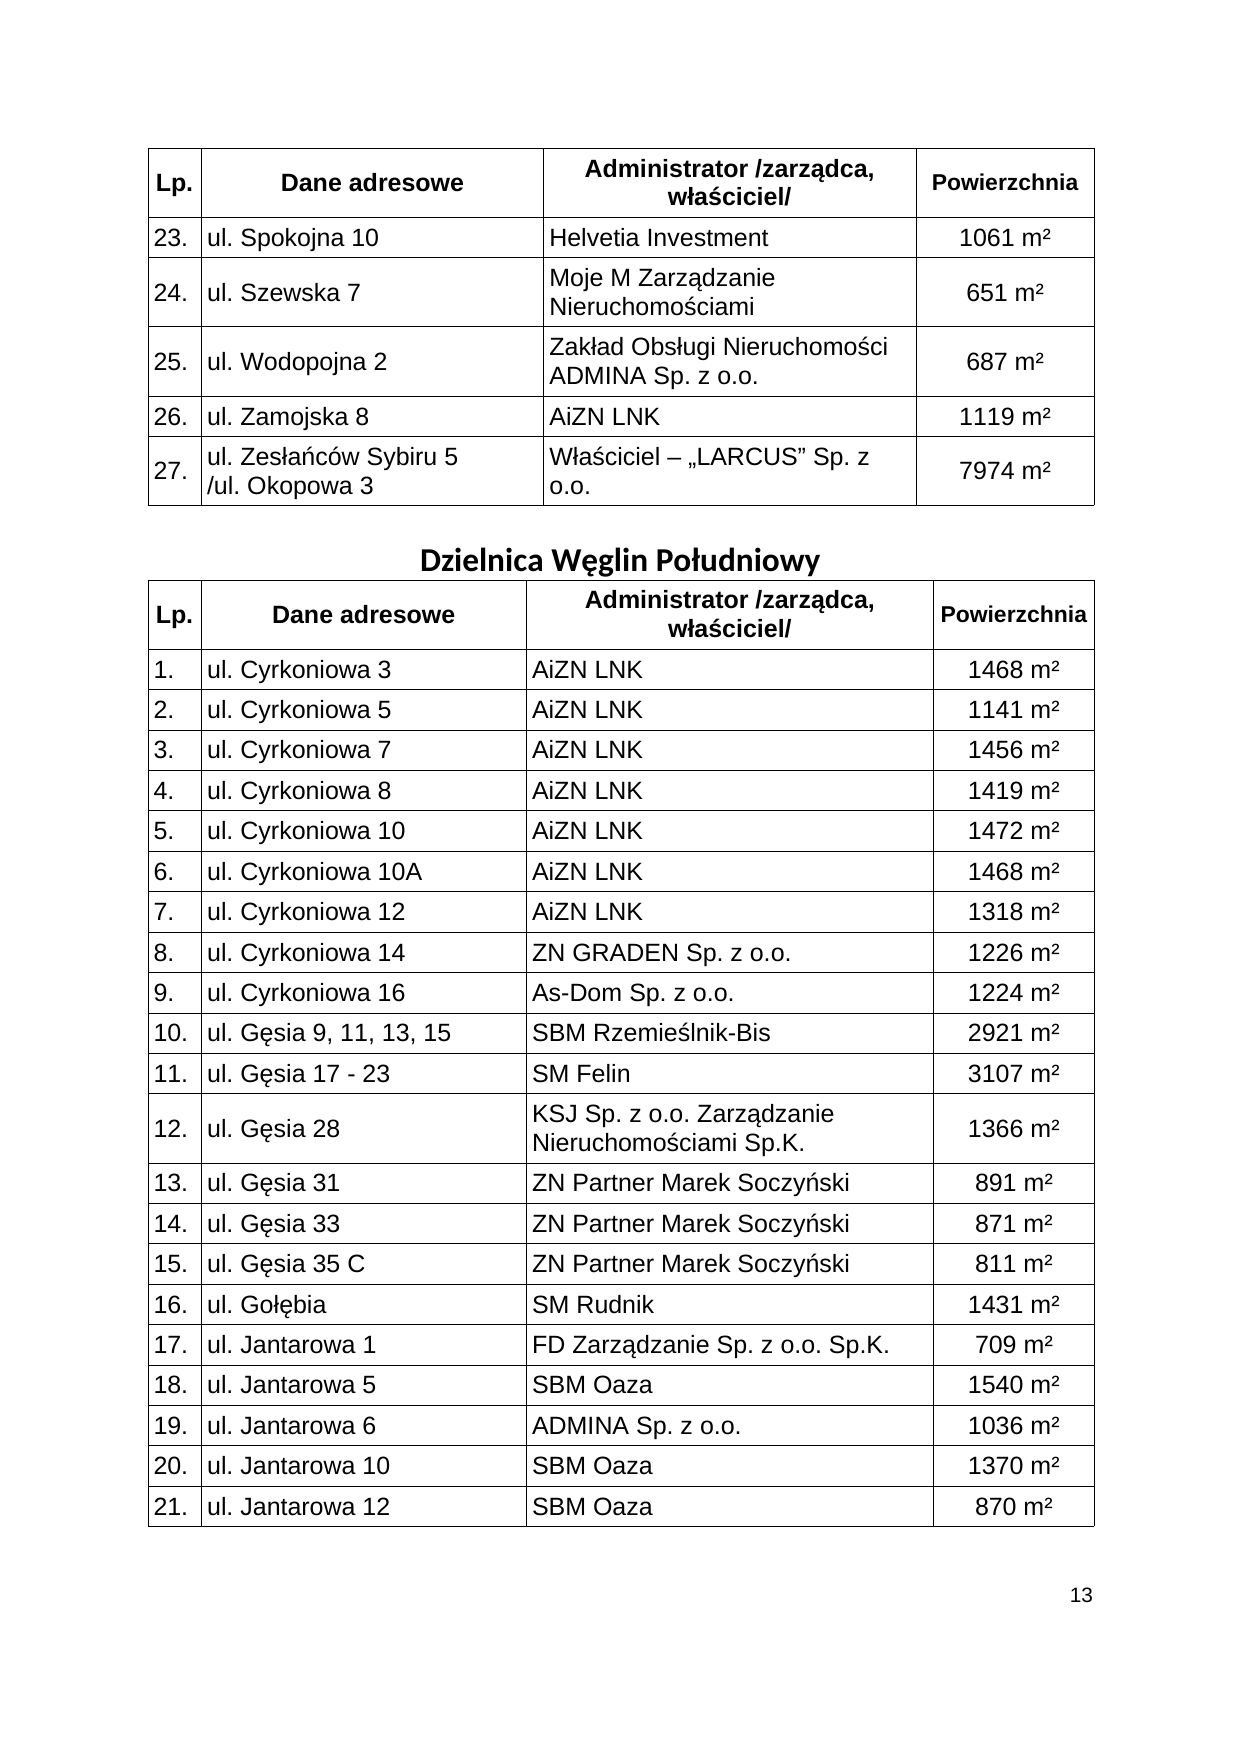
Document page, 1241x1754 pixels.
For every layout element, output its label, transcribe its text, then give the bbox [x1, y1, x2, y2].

table_header Powierzchnia [934, 581, 1094, 649]
table_cell 3107 m² [934, 1054, 1094, 1093]
table_header Lp. [149, 581, 201, 649]
table_cell ul. Cyrkoniowa 5 [202, 690, 526, 729]
table_cell [149, 933, 201, 972]
table_cell SBM Oaza [527, 1487, 933, 1526]
table_cell 1036 m² [934, 1406, 1094, 1445]
table_cell 1226 m² [934, 933, 1094, 972]
table_cell ul. Cyrkoniowa 7 [202, 731, 526, 770]
table_cell 687 m² [917, 327, 1094, 396]
table_header Administrator /zarządca, właściciel/ [544, 149, 916, 217]
table_cell ul. Gęsia 28 [202, 1094, 526, 1162]
table_cell ul. Zamojska 8 [202, 397, 543, 436]
table_cell SBM Oaza [527, 1446, 933, 1486]
table_cell 7974 m² [917, 437, 1094, 505]
table_cell Helvetia Investment [544, 218, 916, 257]
table_cell ul. Cyrkoniowa 10 [202, 811, 526, 851]
table_cell 1366 m² [934, 1094, 1094, 1162]
table_cell ADMINA Sp. z o.o. [527, 1406, 933, 1445]
table_cell AiZN LNK [527, 650, 933, 689]
table_cell 811 m² [934, 1244, 1094, 1284]
table_cell 1472 m² [934, 811, 1094, 851]
table_cell AiZN LNK [527, 852, 933, 891]
table_cell [149, 327, 201, 396]
table_cell ul. Jantarowa 12 [202, 1487, 526, 1526]
table_cell 870 m² [934, 1487, 1094, 1526]
table_cell [149, 437, 201, 505]
subtitle Dzielnica Węglin Południowy [148, 539, 1093, 579]
table_cell [149, 771, 201, 810]
table_cell SBM Oaza [527, 1366, 933, 1405]
table_cell 709 m² [934, 1325, 1094, 1364]
table_cell [149, 1446, 201, 1486]
table_cell SM Felin [527, 1054, 933, 1093]
table_header Powierzchnia [917, 149, 1094, 217]
table_cell [149, 690, 201, 729]
table_cell 1370 m² [934, 1446, 1094, 1486]
table_cell KSJ Sp. z o.o. Zarządzanie Nieruchomościami Sp.K. [527, 1094, 933, 1162]
table_cell ul. Cyrkoniowa 8 [202, 771, 526, 810]
table_header Dane adresowe [202, 581, 526, 649]
table_cell ul. Cyrkoniowa 12 [202, 892, 526, 932]
table_cell ul. Jantarowa 5 [202, 1366, 526, 1405]
table_cell [149, 731, 201, 770]
table_cell ul. Szewska 7 [202, 258, 543, 326]
table_cell SM Rudnik [527, 1285, 933, 1324]
table_cell [149, 1014, 201, 1053]
table_cell [149, 650, 201, 689]
table_cell 651 m² [917, 258, 1094, 326]
table_cell [149, 1366, 201, 1405]
table_cell ul. Gęsia 35 C [202, 1244, 526, 1284]
table_cell ul. Spokojna 10 [202, 218, 543, 257]
table_cell 1540 m² [934, 1366, 1094, 1405]
table_cell Moje M Zarządzanie Nieruchomościami [544, 258, 916, 326]
table_cell [149, 1204, 201, 1243]
table_header Lp. [149, 149, 201, 217]
table_cell [149, 973, 201, 1012]
table_cell 1468 m² [934, 650, 1094, 689]
table_cell 891 m² [934, 1164, 1094, 1203]
table_cell 1468 m² [934, 852, 1094, 891]
table_cell 2921 m² [934, 1014, 1094, 1053]
table_cell ul. Gęsia 17 - 23 [202, 1054, 526, 1093]
table_cell SBM Rzemieślnik-Bis [527, 1014, 933, 1053]
table_cell FD Zarządzanie Sp. z o.o. Sp.K. [527, 1325, 933, 1364]
table_cell 1318 m² [934, 892, 1094, 932]
table_cell [149, 811, 201, 851]
table_cell AiZN LNK [527, 892, 933, 932]
table_cell [149, 892, 201, 932]
table_cell ul. Zesłańców Sybiru 5 /ul. Okopowa 3 [202, 437, 543, 505]
table_cell 1419 m² [934, 771, 1094, 810]
table_cell ul. Cyrkoniowa 3 [202, 650, 526, 689]
table_cell ZN Partner Marek Soczyński [527, 1244, 933, 1284]
table_cell ZN Partner Marek Soczyński [527, 1204, 933, 1243]
table_cell [149, 1094, 201, 1162]
table_cell [149, 1054, 201, 1093]
table_cell AiZN LNK [527, 771, 933, 810]
table_cell [149, 1164, 201, 1203]
table_header Administrator /zarządca, właściciel/ [527, 581, 933, 649]
table_cell AiZN LNK [527, 731, 933, 770]
table_cell [149, 1487, 201, 1526]
table_cell Właściciel – „LARCUS” Sp. z o.o. [544, 437, 916, 505]
table_cell ul. Gęsia 31 [202, 1164, 526, 1203]
table_cell ul. Wodopojna 2 [202, 327, 543, 396]
table_cell 1456 m² [934, 731, 1094, 770]
table_cell [149, 1406, 201, 1445]
table_cell [149, 397, 201, 436]
table_cell 1431 m² [934, 1285, 1094, 1324]
table_cell [149, 1244, 201, 1284]
table_cell ul. Jantarowa 1 [202, 1325, 526, 1364]
table_cell AiZN LNK [527, 811, 933, 851]
table_cell [149, 258, 201, 326]
table_cell ul. Gęsia 9, 11, 13, 15 [202, 1014, 526, 1053]
table_cell ul. Cyrkoniowa 14 [202, 933, 526, 972]
table_cell [149, 1285, 201, 1324]
table_cell AiZN LNK [544, 397, 916, 436]
table_cell [149, 1325, 201, 1364]
table_cell ZN Partner Marek Soczyński [527, 1164, 933, 1203]
table_cell ul. Jantarowa 6 [202, 1406, 526, 1445]
table_cell ZN GRADEN Sp. z o.o. [527, 933, 933, 972]
table_cell ul. Gołębia [202, 1285, 526, 1324]
table_cell 1224 m² [934, 973, 1094, 1012]
table_cell [149, 852, 201, 891]
table_cell 1061 m² [917, 218, 1094, 257]
table_cell 1119 m² [917, 397, 1094, 436]
table_cell 1141 m² [934, 690, 1094, 729]
table_cell Zakład Obsługi Nieruchomości ADMINA Sp. z o.o. [544, 327, 916, 396]
table_cell [149, 218, 201, 257]
table_cell ul. Cyrkoniowa 16 [202, 973, 526, 1012]
table_cell ul. Gęsia 33 [202, 1204, 526, 1243]
table_cell ul. Cyrkoniowa 10A [202, 852, 526, 891]
table_cell ul. Jantarowa 10 [202, 1446, 526, 1486]
table_cell 871 m² [934, 1204, 1094, 1243]
table_cell As-Dom Sp. z o.o. [527, 973, 933, 1012]
table_cell AiZN LNK [527, 690, 933, 729]
table_header Dane adresowe [202, 149, 543, 217]
